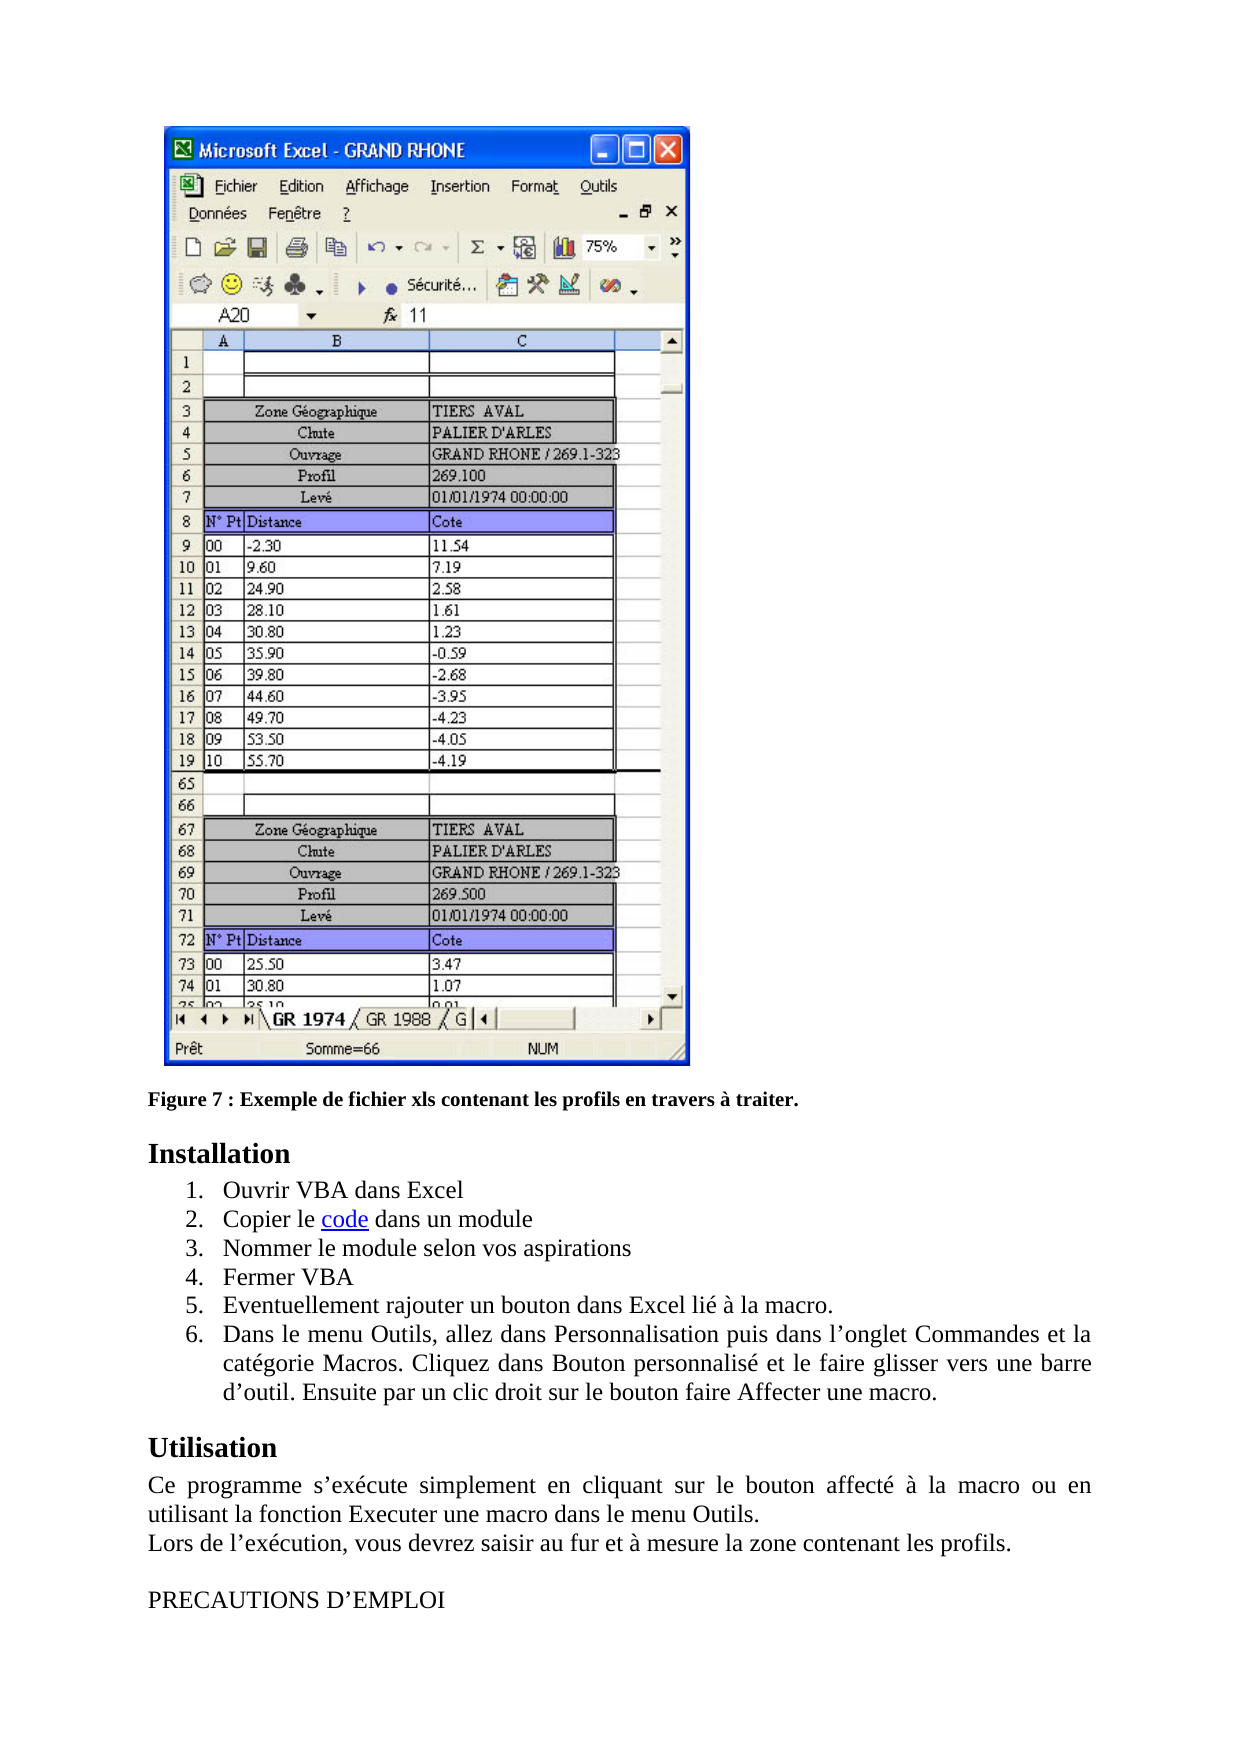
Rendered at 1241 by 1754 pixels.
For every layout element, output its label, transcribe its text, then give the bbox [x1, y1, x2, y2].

list Ouvrir VBA dans Excel [185, 1176, 1093, 1204]
text Figure 7 : Exemple de fichier xls contenant les profils en travers à traiter. [148, 1087, 1093, 1111]
text Lors de l’exécution, vous devrez saisir au fur et à mesure la zone contenant les profils. [148, 1528, 1093, 1557]
list Fermer VBA [185, 1262, 1093, 1291]
subtitle Installation [148, 1136, 1093, 1169]
text Ce programme s’exécute simplement en cliquant sur le bouton affecté à la macro ou en utilisant la fonction Executer une macro dans le menu Outils. [148, 1470, 1093, 1528]
list Eventuellement rajouter un bouton dans Excel lié à la macro. [185, 1291, 1093, 1319]
picture [164, 126, 691, 1066]
list Nommer le module selon vos aspirations [185, 1233, 1093, 1262]
list Copier le code dans un module [185, 1204, 1093, 1233]
subtitle Utilisation [148, 1431, 1093, 1464]
text PRECAUTIONS D’EMPLOI [148, 1585, 1093, 1614]
list Dans le menu Outils, allez dans Personnalisation puis dans l’onglet Commandes et la catégorie Macros. Cliquez dans Bouton personnalisé et le faire glisser vers une barre d’outil. Ensuite par un clic droit sur le bouton faire Affecter une macro. [185, 1319, 1093, 1406]
